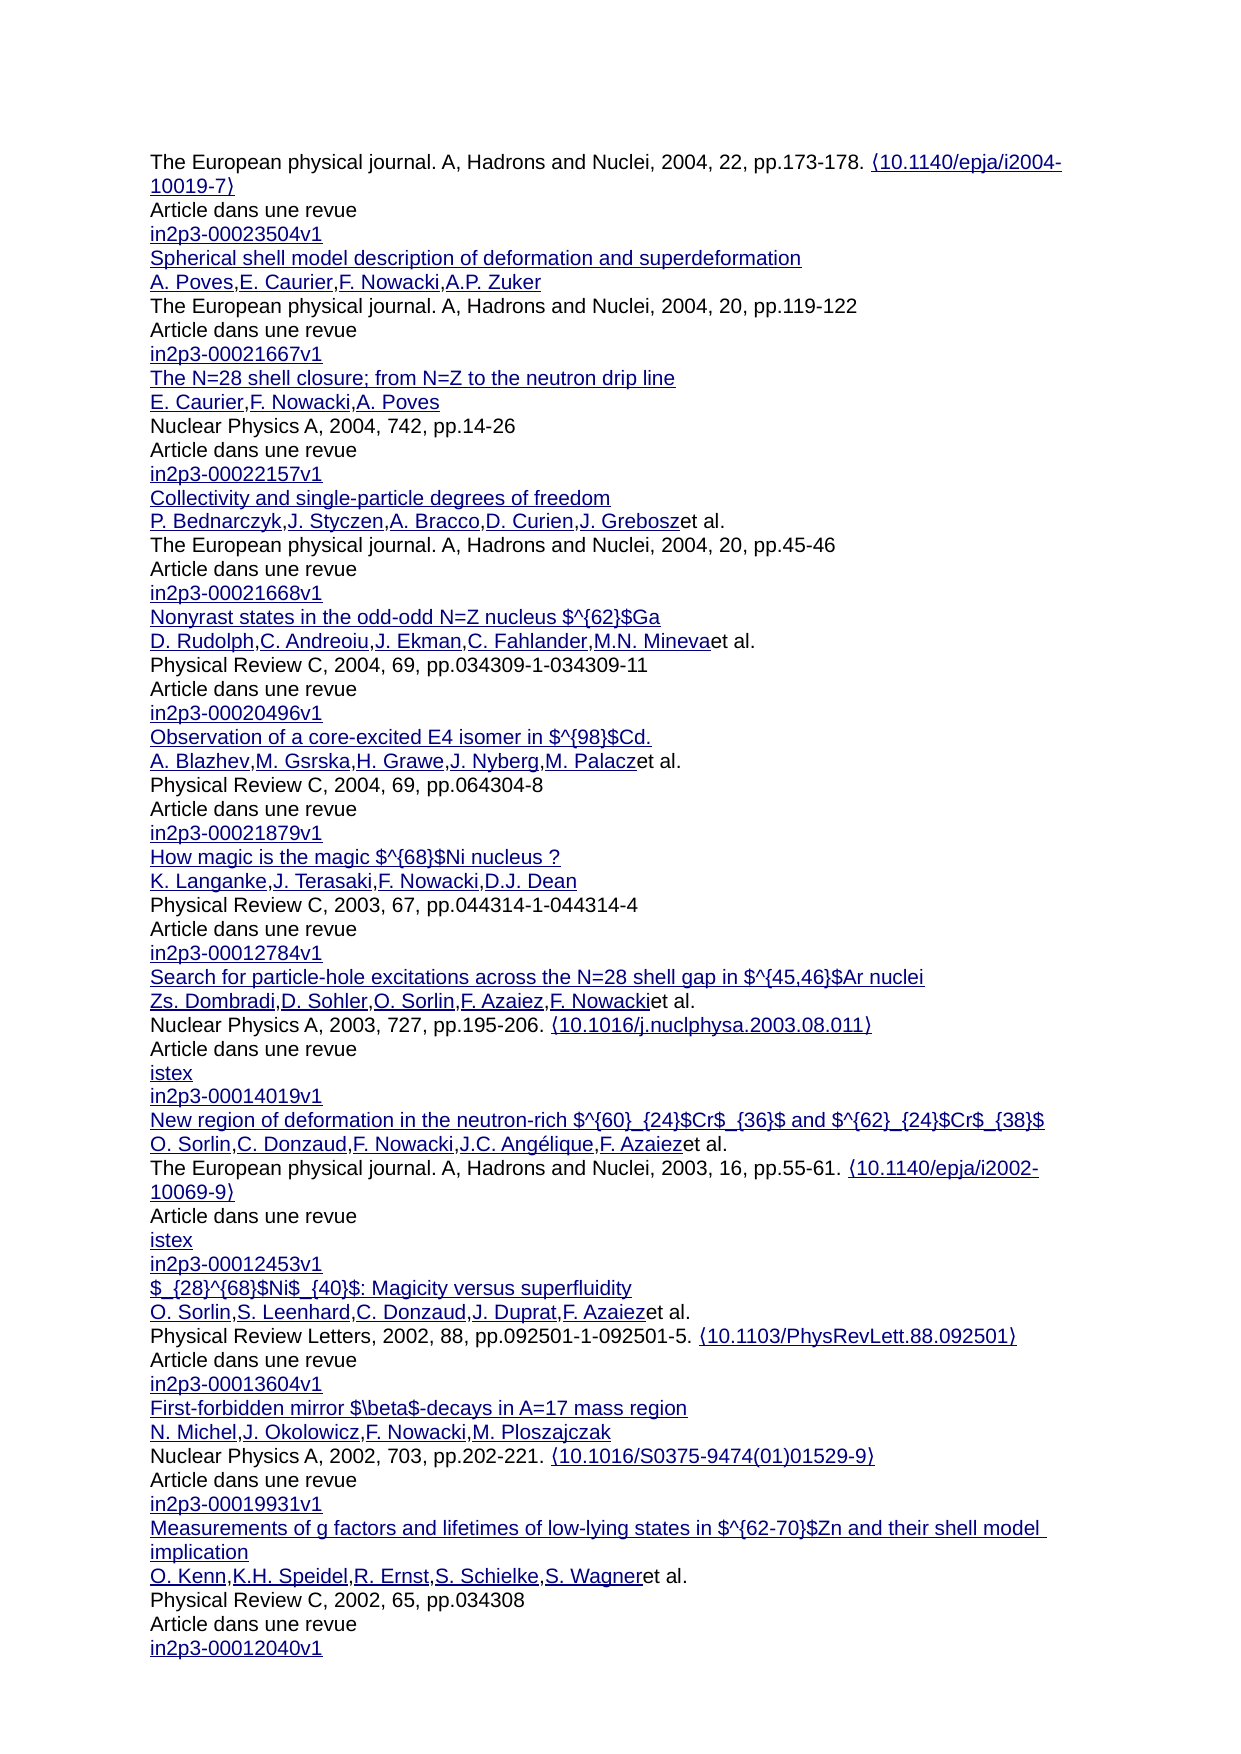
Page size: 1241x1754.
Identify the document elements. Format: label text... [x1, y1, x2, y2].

table_cell How magic is the magic $^{68}$Ni nucleus ? K. Langanke,J. Terasaki,F. Nowacki,D.J. Dean Physical Review C, 2003, 67, pp.044314-1-044314-4 Article dans une revue in2p3-00012784v1 [150, 845, 1090, 964]
table_cell Observation of a core-excited E4 isomer in $^{98}$Cd. A. Blazhev,M. Gsrska,H. Grawe,J. Nyberg,M. Palaczet al. Physical Review C, 2004, 69, pp.064304-8 Article dans une revue in2p3-00021879v1 [150, 725, 1090, 845]
table_cell New region of deformation in the neutron-rich $^{60}_{24}$Cr$_{36}$ and $^{62}_{24}$Cr$_{38}$ O. Sorlin,C. Donzaud,F. Nowacki,J.C. Angélique,F. Azaiezet al. The European physical journal. A, Hadrons and Nuclei, 2003, 16, pp.55-61. ⟨10.1140/epja/i2002-10069-9⟩ Article dans une revue istex in2p3-00012453v1 [150, 1108, 1090, 1276]
table_cell $_{28}^{68}$Ni$_{40}$: Magicity versus superfluidity O. Sorlin,S. Leenhard,C. Donzaud,J. Duprat,F. Azaiezet al. Physical Review Letters, 2002, 88, pp.092501-1-092501-5. ⟨10.1103/PhysRevLett.88.092501⟩ Article dans une revue in2p3-00013604v1 [150, 1276, 1090, 1396]
table_cell Measurements of g factors and lifetimes of low-lying states in $^{62-70}$Zn and their shell model implication O. Kenn,K.H. Speidel,R. Ernst,S. Schielke,S. Wagneret al. Physical Review C, 2002, 65, pp.034308 Article dans une revue in2p3-00012040v1 [150, 1516, 1090, 1659]
table_cell Collectivity and single-particle degrees of freedom P. Bednarczyk,J. Styczen,A. Bracco,D. Curien,J. Greboszet al. The European physical journal. A, Hadrons and Nuclei, 2004, 20, pp.45-46 Article dans une revue in2p3-00021668v1 [150, 485, 1090, 605]
table_cell Nonyrast states in the odd-odd N=Z nucleus $^{62}$Ga D. Rudolph,C. Andreoiu,J. Ekman,C. Fahlander,M.N. Minevaet al. Physical Review C, 2004, 69, pp.034309-1-034309-11 Article dans une revue in2p3-00020496v1 [150, 605, 1090, 725]
table_cell Search for particle-hole excitations across the N=28 shell gap in $^{45,46}$Ar nuclei Zs. Dombradi,D. Sohler,O. Sorlin,F. Azaiez,F. Nowackiet al. Nuclear Physics A, 2003, 727, pp.195-206. ⟨10.1016/j.nuclphysa.2003.08.011⟩ Article dans une revue istex in2p3-00014019v1 [150, 965, 1090, 1108]
table_cell The N=28 shell closure; from N=Z to the neutron drip line E. Caurier,F. Nowacki,A. Poves Nuclear Physics A, 2004, 742, pp.14-26 Article dans une revue in2p3-00022157v1 [150, 366, 1090, 485]
table_cell The European physical journal. A, Hadrons and Nuclei, 2004, 22, pp.173-178. ⟨10.1140/epja/i2004-10019-7⟩ Article dans une revue in2p3-00023504v1 [150, 150, 1090, 246]
table_cell Spherical shell model description of deformation and superdeformation A. Poves,E. Caurier,F. Nowacki,A.P. Zuker The European physical journal. A, Hadrons and Nuclei, 2004, 20, pp.119-122 Article dans une revue in2p3-00021667v1 [150, 246, 1090, 366]
table_cell First-forbidden mirror $\beta$-decays in A=17 mass region N. Michel,J. Okolowicz,F. Nowacki,M. Ploszajczak Nuclear Physics A, 2002, 703, pp.202-221. ⟨10.1016/S0375-9474(01)01529-9⟩ Article dans une revue in2p3-00019931v1 [150, 1396, 1090, 1516]
